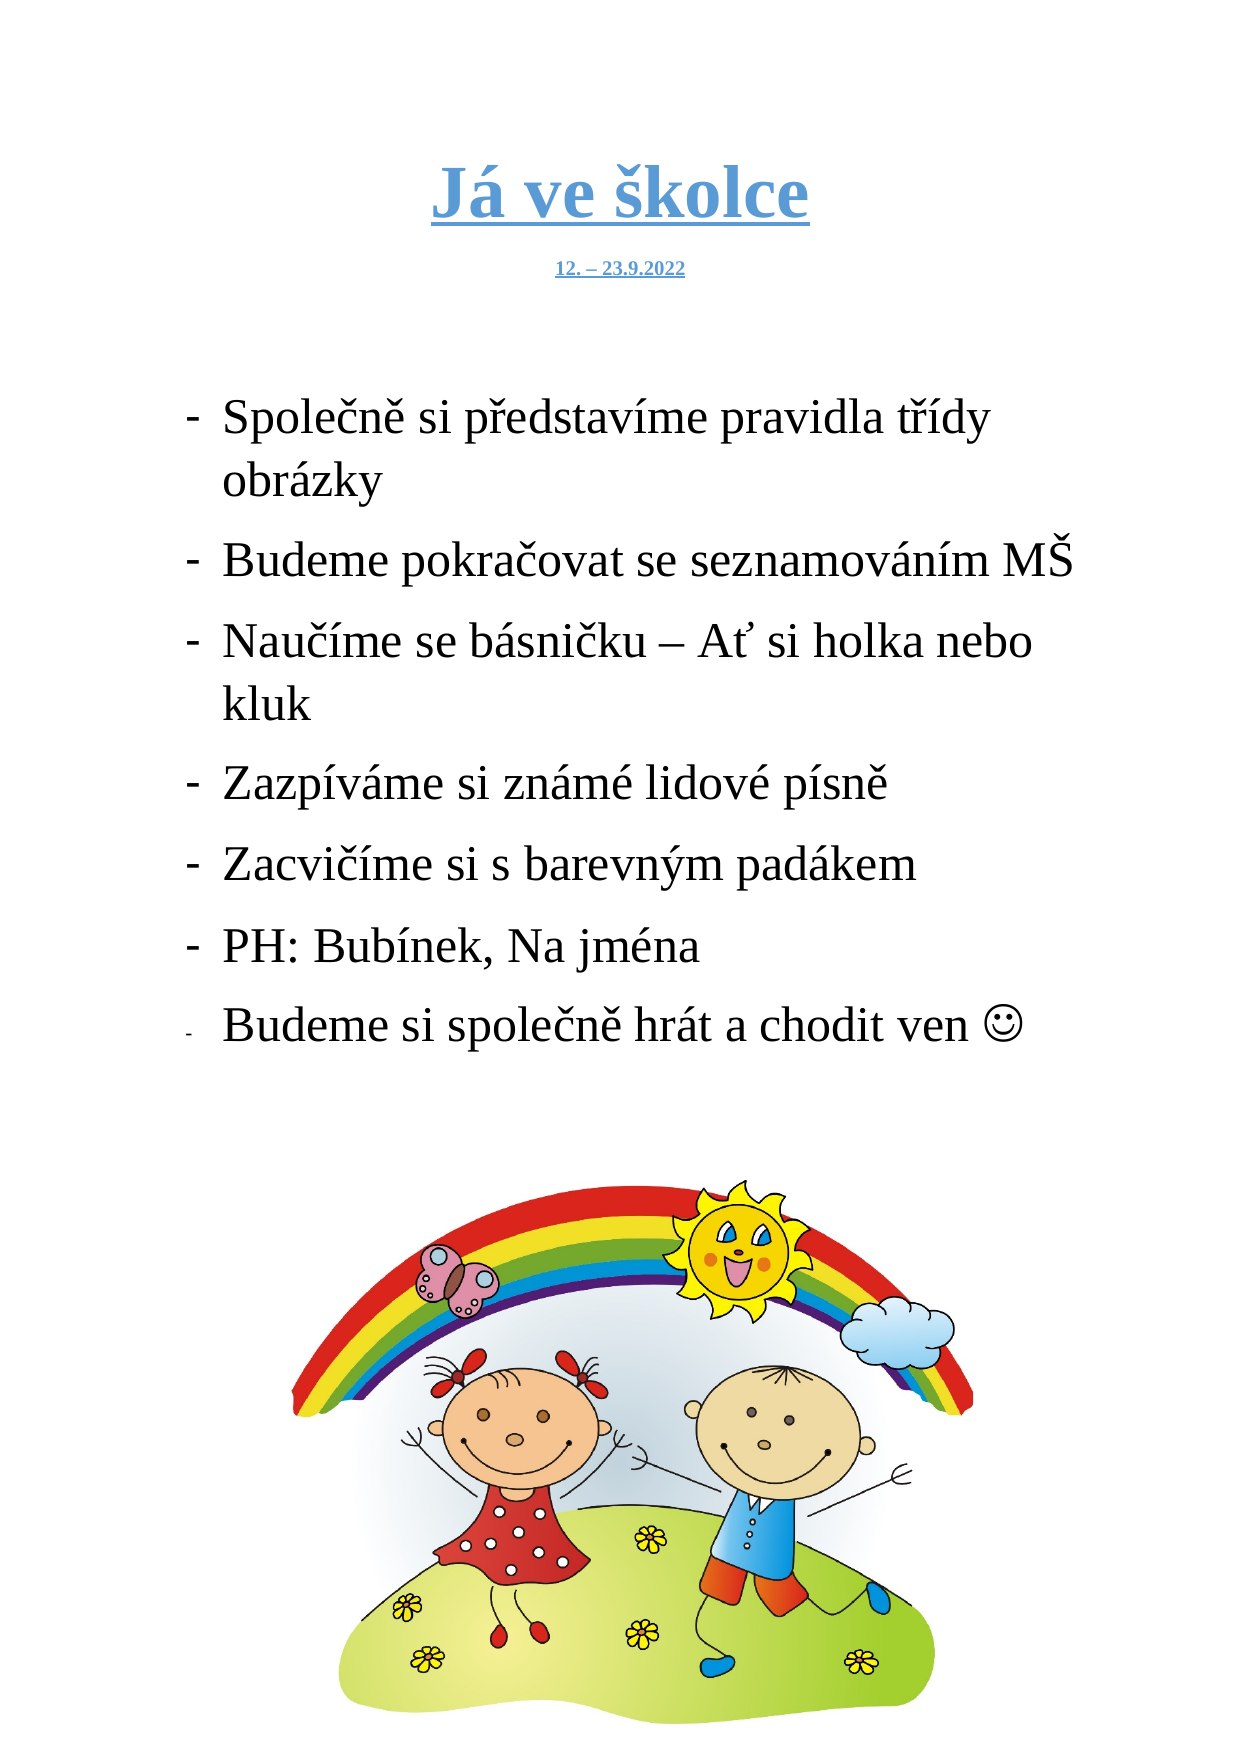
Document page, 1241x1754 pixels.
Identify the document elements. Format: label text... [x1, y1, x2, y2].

list Budeme pokračovat se seznamováním MŠ [185, 527, 1093, 588]
text 12. – 23.9.2022 [148, 256, 1093, 280]
list Budeme si společně hrát a chodit ven  [185, 995, 1093, 1052]
list Naučíme se básničku – Ať si holka nebo kluk [185, 609, 1093, 731]
list Společně si představíme pravidla třídy obrázky [185, 385, 1093, 507]
text Já ve školce [148, 148, 1093, 234]
list PH: Bubínek, Na jména [185, 914, 1093, 975]
list Zazpíváme si známé lidové písně [185, 751, 1093, 812]
list Zacvičíme si s barevným padákem [185, 832, 1093, 893]
